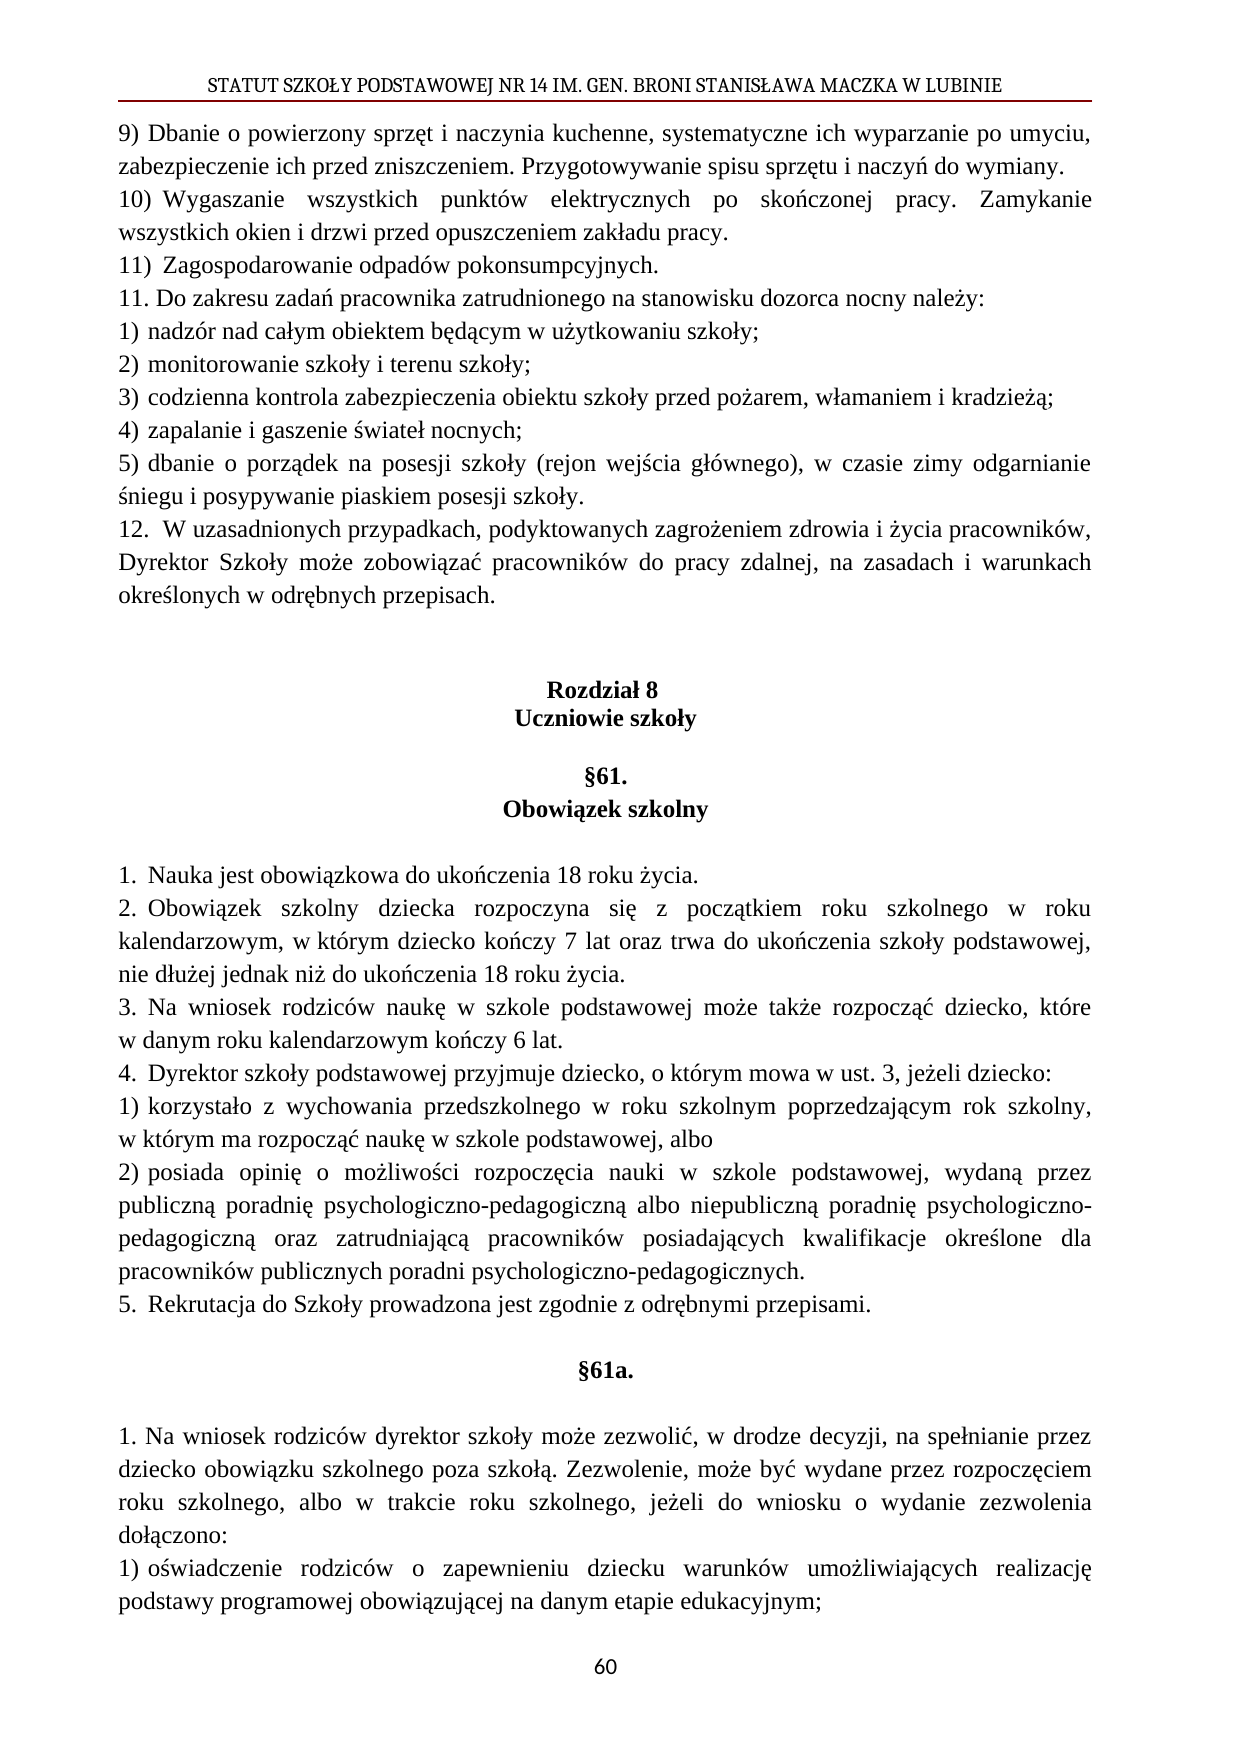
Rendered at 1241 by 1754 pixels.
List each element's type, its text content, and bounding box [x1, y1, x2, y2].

list Rekrutacja do Szkoły prowadzona jest zgodnie z odrębnymi przepisami. [118, 1289, 1092, 1318]
list §61. [118, 761, 1092, 790]
list codzienna kontrola zabezpieczenia obiektu szkoły przed pożarem, włamaniem i kradzieżą; [118, 382, 1092, 411]
subtitle Rozdział 8 Uczniowie szkoły [118, 675, 1092, 732]
list monitorowanie szkoły i terenu szkoły; [118, 349, 1092, 378]
list nadzór nad całym obiektem będącym w użytkowaniu szkoły; [118, 316, 1092, 345]
text 1) oświadczenie rodziców o zapewnieniu dziecku warunków umożliwiających realizację podstawy programowej obowiązującej na danym etapie edukacyjnym; [118, 1553, 1092, 1615]
text 11. Do zakresu zadań pracownika zatrudnionego na stanowisku dozorca nocny należy: [118, 283, 1092, 312]
list posiada opinię o możliwości rozpoczęcia nauki w szkole podstawowej, wydaną przez publiczną poradnię psychologiczno-pedagogiczną albo niepubliczną poradnię psychologiczno-pedagogiczną oraz zatrudniającą pracowników posiadających kwalifikacje określone dla pracowników publicznych poradni psychologiczno-pedagogicznych. [118, 1157, 1092, 1285]
list Zagospodarowanie odpadów pokonsumpcyjnych. [118, 250, 1092, 279]
list Na wniosek rodziców naukę w szkole podstawowej może także rozpocząć dziecko, które w danym roku kalendarzowym kończy 6 lat. [118, 992, 1092, 1053]
list Nauka jest obowiązkowa do ukończenia 18 roku życia. [118, 860, 1092, 888]
list korzystało z wychowania przedszkolnego w roku szkolnym poprzedzającym rok szkolny, w którym ma rozpocząć naukę w szkole podstawowej, albo [118, 1091, 1092, 1153]
text Obowiązek szkolny [118, 794, 1092, 823]
list W uzasadnionych przypadkach, podyktowanych zagrożeniem zdrowia i życia pracowników, Dyrektor Szkoły może zobowiązać pracowników do pracy zdalnej, na zasadach i warunkach określonych w odrębnych przepisach. [118, 514, 1092, 609]
list zapalanie i gaszenie świateł nocnych; [118, 415, 1092, 444]
text §61a. [118, 1355, 1092, 1384]
list Dyrektor szkoły podstawowej przyjmuje dziecko, o którym mowa w ust. 3, jeżeli dziecko: [118, 1058, 1092, 1087]
list dbanie o porządek na posesji szkoły (rejon wejścia głównego), w czasie zimy odgarnianie śniegu i posypywanie piaskiem posesji szkoły. [118, 448, 1092, 510]
list Obowiązek szkolny dziecka rozpoczyna się z początkiem roku szkolnego w roku kalendarzowym, w którym dziecko kończy 7 lat oraz trwa do ukończenia szkoły podstawowej, nie dłużej jednak niż do ukończenia 18 roku życia. [118, 893, 1092, 987]
list Wygaszanie wszystkich punktów elektrycznych po skończonej pracy. Zamykanie wszystkich okien i drzwi przed opuszczeniem zakładu pracy. [118, 184, 1092, 246]
text 1. Na wniosek rodziców dyrektor szkoły może zezwolić, w drodze decyzji, na spełnianie przez dziecko obowiązku szkolnego poza szkołą. Zezwolenie, może być wydane przez rozpoczęciem roku szkolnego, albo w trakcie roku szkolnego, jeżeli do wniosku o wydanie zezwolenia dołączono: [118, 1421, 1092, 1549]
list Dbanie o powierzony sprzęt i naczynia kuchenne, systematyczne ich wyparzanie po umyciu, zabezpieczenie ich przed zniszczeniem. Przygotowywanie spisu sprzętu i naczyń do wymiany. [118, 118, 1092, 180]
